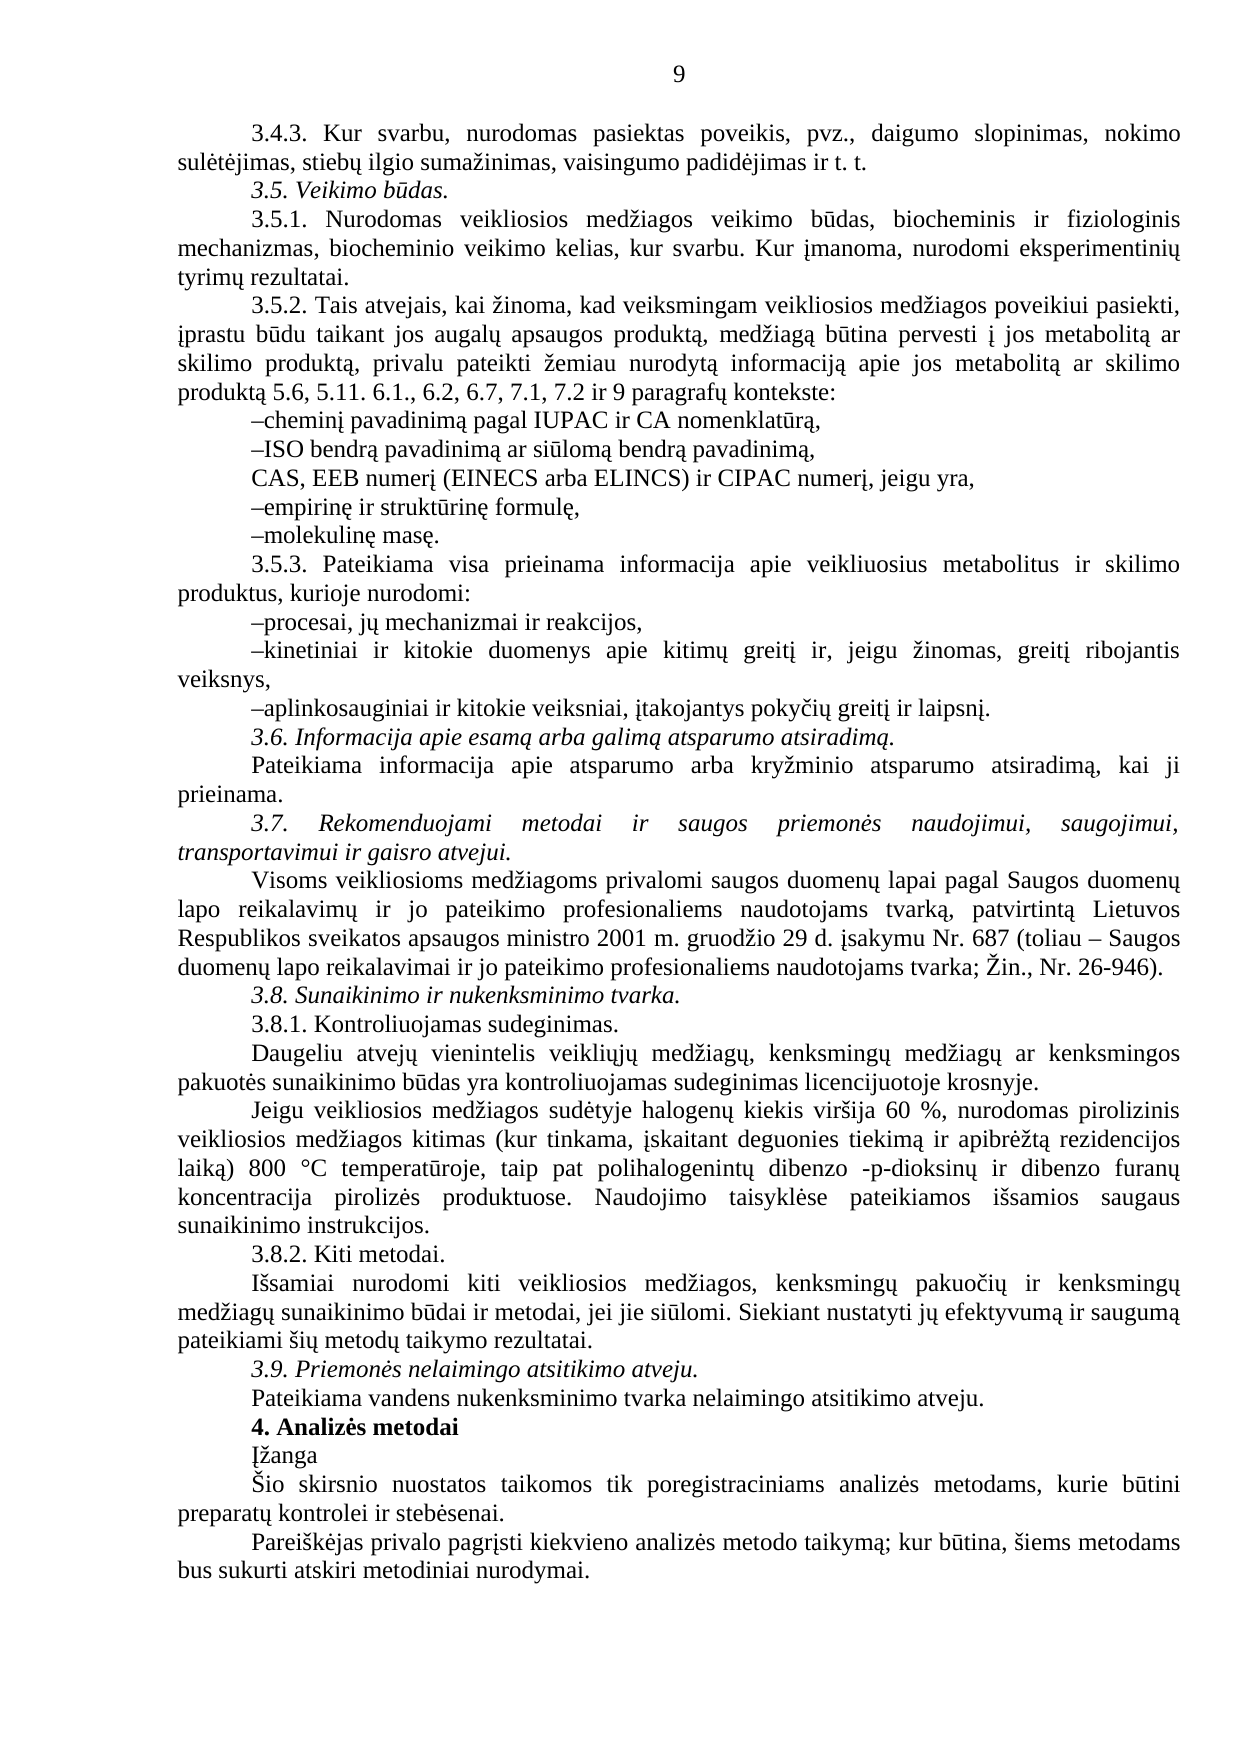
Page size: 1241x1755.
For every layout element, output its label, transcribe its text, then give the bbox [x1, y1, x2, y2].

text –molekulinę masę. [177, 521, 1181, 549]
text Pateikiama vandens nukenksminimo tvarka nelaimingo atsitikimo atveju. [177, 1383, 1181, 1412]
text –empirinę ir struktūrinę formulę, [177, 492, 1181, 521]
text Jeigu veikliosios medžiagos sudėtyje halogenų kiekis viršija 60 %, nurodomas pirolizinis veikliosios medžiagos kitimas (kur tinkama, įskaitant deguonies tiekimą ir apibrėžtą rezidencijos laiką) 800 °C temperatūroje, taip pat polihalogenintų dibenzo -p-dioksinų ir dibenzo furanų koncentracija pirolizės produktuose. Naudojimo taisyklėse pateikiamos išsamios saugaus sunaikinimo instrukcijos. [177, 1096, 1181, 1239]
text –aplinkosauginiai ir kitokie veiksniai, įtakojantys pokyčių greitį ir laipsnį. [177, 693, 1181, 722]
text CAS, EEB numerį (EINECS arba ELINCS) ir CIPAC numerį, jeigu yra, [177, 463, 1181, 492]
text 3.5.2. Tais atvejais, kai žinoma, kad veiksmingam veikliosios medžiagos poveikiui pasiekti, įprastu būdu taikant jos augalų apsaugos produktą, medžiagą būtina pervesti į jos metabolitą ar skilimo produktą, privalu pateikti žemiau nurodytą informaciją apie jos metabolitą ar skilimo produktą 5.6, 5.11. 6.1., 6.2, 6.7, 7.1, 7.2 ir 9 paragrafų kontekste: [177, 291, 1181, 406]
text Šio skirsnio nuostatos taikomos tik poregistraciniams analizės metodams, kurie būtini preparatų kontrolei ir stebėsenai. [177, 1469, 1181, 1527]
text 3.9. Priemonės nelaimingo atsitikimo atveju. [177, 1354, 1181, 1383]
text Pareiškėjas privalo pagrįsti kiekvieno analizės metodo taikymą; kur būtina, šiems metodams bus sukurti atskiri metodiniai nurodymai. [177, 1527, 1181, 1584]
text 3.4.3. Kur svarbu, nurodomas pasiektas poveikis, pvz., daigumo slopinimas, nokimo sulėtėjimas, stiebų ilgio sumažinimas, vaisingumo padidėjimas ir t. t. [177, 118, 1181, 176]
text –procesai, jų mechanizmai ir reakcijos, [177, 607, 1181, 636]
text Daugeliu atvejų vienintelis veikliųjų medžiagų, kenksmingų medžiagų ar kenksmingos pakuotės sunaikinimo būdas yra kontroliuojamas sudeginimas licencijuotoje krosnyje. [177, 1038, 1181, 1096]
text 3.5.3. Pateikiama visa prieinama informacija apie veikliuosius metabolitus ir skilimo produktus, kurioje nurodomi: [177, 549, 1181, 607]
text Visoms veikliosioms medžiagoms privalomi saugos duomenų lapai pagal Saugos duomenų lapo reikalavimų ir jo pateikimo profesionaliems naudotojams tvarką, patvirtintą Lietuvos Respublikos sveikatos apsaugos ministro 2001 m. gruodžio 29 d. įsakymu Nr. 687 (toliau – Saugos duomenų lapo reikalavimai ir jo pateikimo profesionaliems naudotojams tvarka; Žin., Nr. 26-946). [177, 866, 1181, 981]
text 3.5. Veikimo būdas. [177, 176, 1181, 204]
text –ISO bendrą pavadinimą ar siūlomą bendrą pavadinimą, [177, 434, 1181, 463]
text 3.5.1. Nurodomas veikliosios medžiagos veikimo būdas, biocheminis ir fiziologinis mechanizmas, biocheminio veikimo kelias, kur svarbu. Kur įmanoma, nurodomi eksperimentinių tyrimų rezultatai. [177, 204, 1181, 291]
text Pateikiama informacija apie atsparumo arba kryžminio atsparumo atsiradimą, kai ji prieinama. [177, 751, 1181, 808]
text Įžanga [177, 1441, 1181, 1469]
text –cheminį pavadinimą pagal IUPAC ir CA nomenklatūrą, [177, 406, 1181, 434]
text –kinetiniai ir kitokie duomenys apie kitimų greitį ir, jeigu žinomas, greitį ribojantis veiksnys, [177, 636, 1181, 693]
text 3.7. Rekomenduojami metodai ir saugos priemonės naudojimui, saugojimui, transportavimui ir gaisro atvejui. [177, 808, 1181, 866]
text 3.6. Informacija apie esamą arba galimą atsparumo atsiradimą. [177, 722, 1181, 751]
text Išsamiai nurodomi kiti veikliosios medžiagos, kenksmingų pakuočių ir kenksmingų medžiagų sunaikinimo būdai ir metodai, jei jie siūlomi. Siekiant nustatyti jų efektyvumą ir saugumą pateikiami šių metodų taikymo rezultatai. [177, 1268, 1181, 1354]
text 3.8. Sunaikinimo ir nukenksminimo tvarka. [177, 981, 1181, 1009]
text 3.8.2. Kiti metodai. [177, 1239, 1181, 1268]
text 3.8.1. Kontroliuojamas sudeginimas. [177, 1009, 1181, 1038]
text 4. Analizės metodai [177, 1412, 1181, 1441]
